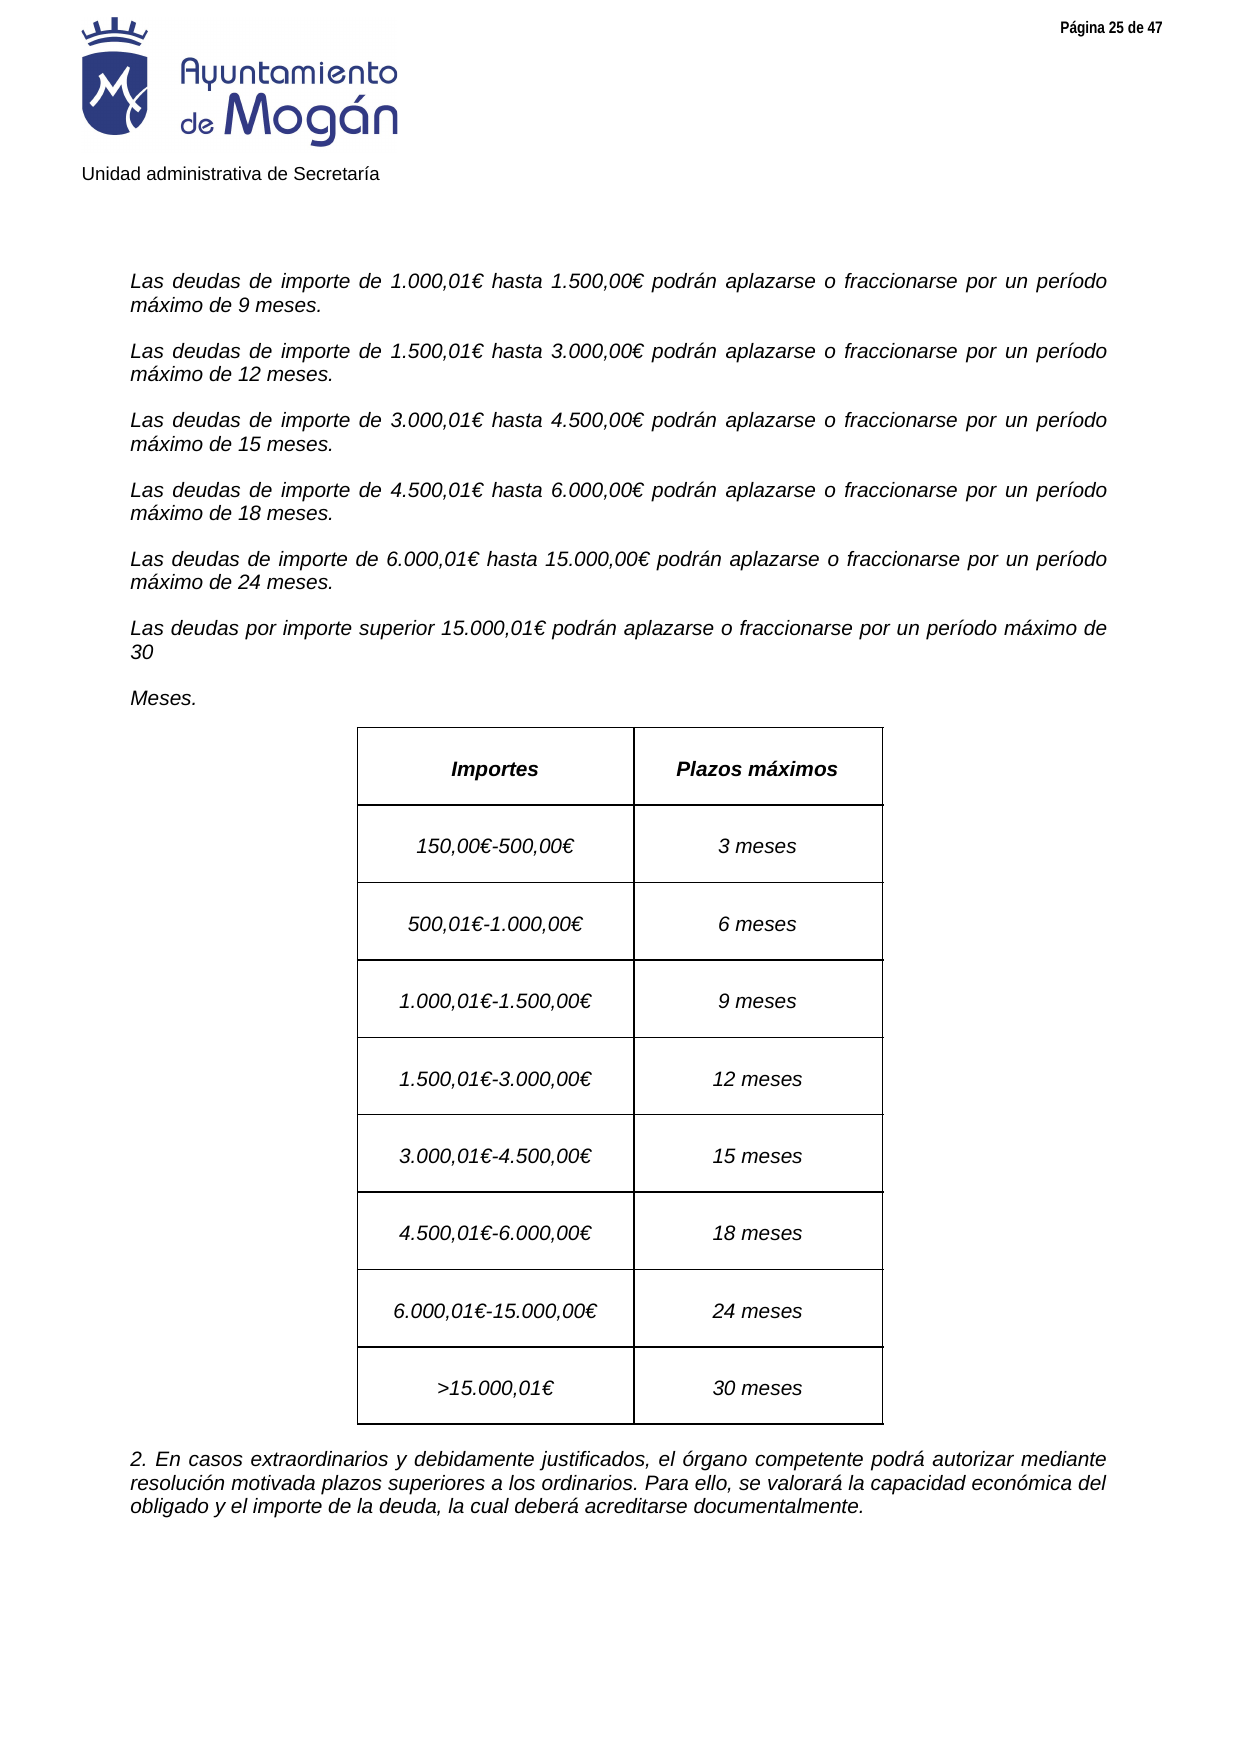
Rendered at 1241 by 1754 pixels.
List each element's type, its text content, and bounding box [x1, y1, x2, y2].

text Las deudas de importe de 1.500,01€ hasta 3.000,00€ podrán aplazarse o fraccionarse por un período máximo de 12 meses. [130, 339, 1110, 386]
text Las deudas de importe de 3.000,01€ hasta 4.500,00€ podrán aplazarse o fraccionarse por un período máximo de 15 meses. [130, 409, 1110, 455]
text Las deudas por importe superior 15.000,01€ podrán aplazarse o fraccionarse por un período máximo de 30 [130, 617, 1110, 663]
text Las deudas de importe de 1.000,01€ hasta 1.500,00€ podrán aplazarse o fraccionarse por un período máximo de 9 meses. [130, 270, 1110, 317]
table_cell 12 meses [635, 1038, 882, 1114]
table_cell 9 meses [635, 961, 882, 1036]
table_cell 500,01€-1.000,00€ [358, 883, 633, 959]
table_cell 3.000,01€-4.500,00€ [358, 1115, 633, 1191]
table_cell 150,00€-500,00€ [358, 806, 633, 882]
picture [81, 17, 398, 153]
table_header Importes [358, 728, 633, 804]
table_header Plazos máximos [635, 728, 882, 804]
table_cell >15.000,01€ [358, 1348, 633, 1423]
text 2. En casos extraordinarios y debidamente justificados, el órgano competente podrá autorizar mediante resolución motivada plazos superiores a los ordinarios. Para ello, se valorará la capacidad económica del obligado y el importe de la deuda, la cual deberá acreditarse documentalmente. [130, 1448, 1110, 1517]
text Meses. [130, 686, 1110, 709]
table_cell 24 meses [635, 1270, 882, 1346]
text Las deudas de importe de 6.000,01€ hasta 15.000,00€ podrán aplazarse o fraccionarse por un período máximo de 24 meses. [130, 548, 1110, 594]
table_cell 1.500,01€-3.000,00€ [358, 1038, 633, 1114]
table_cell 3 meses [635, 806, 882, 882]
text Las deudas de importe de 4.500,01€ hasta 6.000,00€ podrán aplazarse o fraccionarse por un período máximo de 18 meses. [130, 478, 1110, 525]
table_cell 1.000,01€-1.500,00€ [358, 961, 633, 1036]
table_cell 18 meses [635, 1193, 882, 1268]
table_cell 4.500,01€-6.000,00€ [358, 1193, 633, 1268]
table_cell 6.000,01€-15.000,00€ [358, 1270, 633, 1346]
table_cell 6 meses [635, 883, 882, 959]
table_cell 30 meses [635, 1348, 882, 1423]
table_cell 15 meses [635, 1115, 882, 1191]
